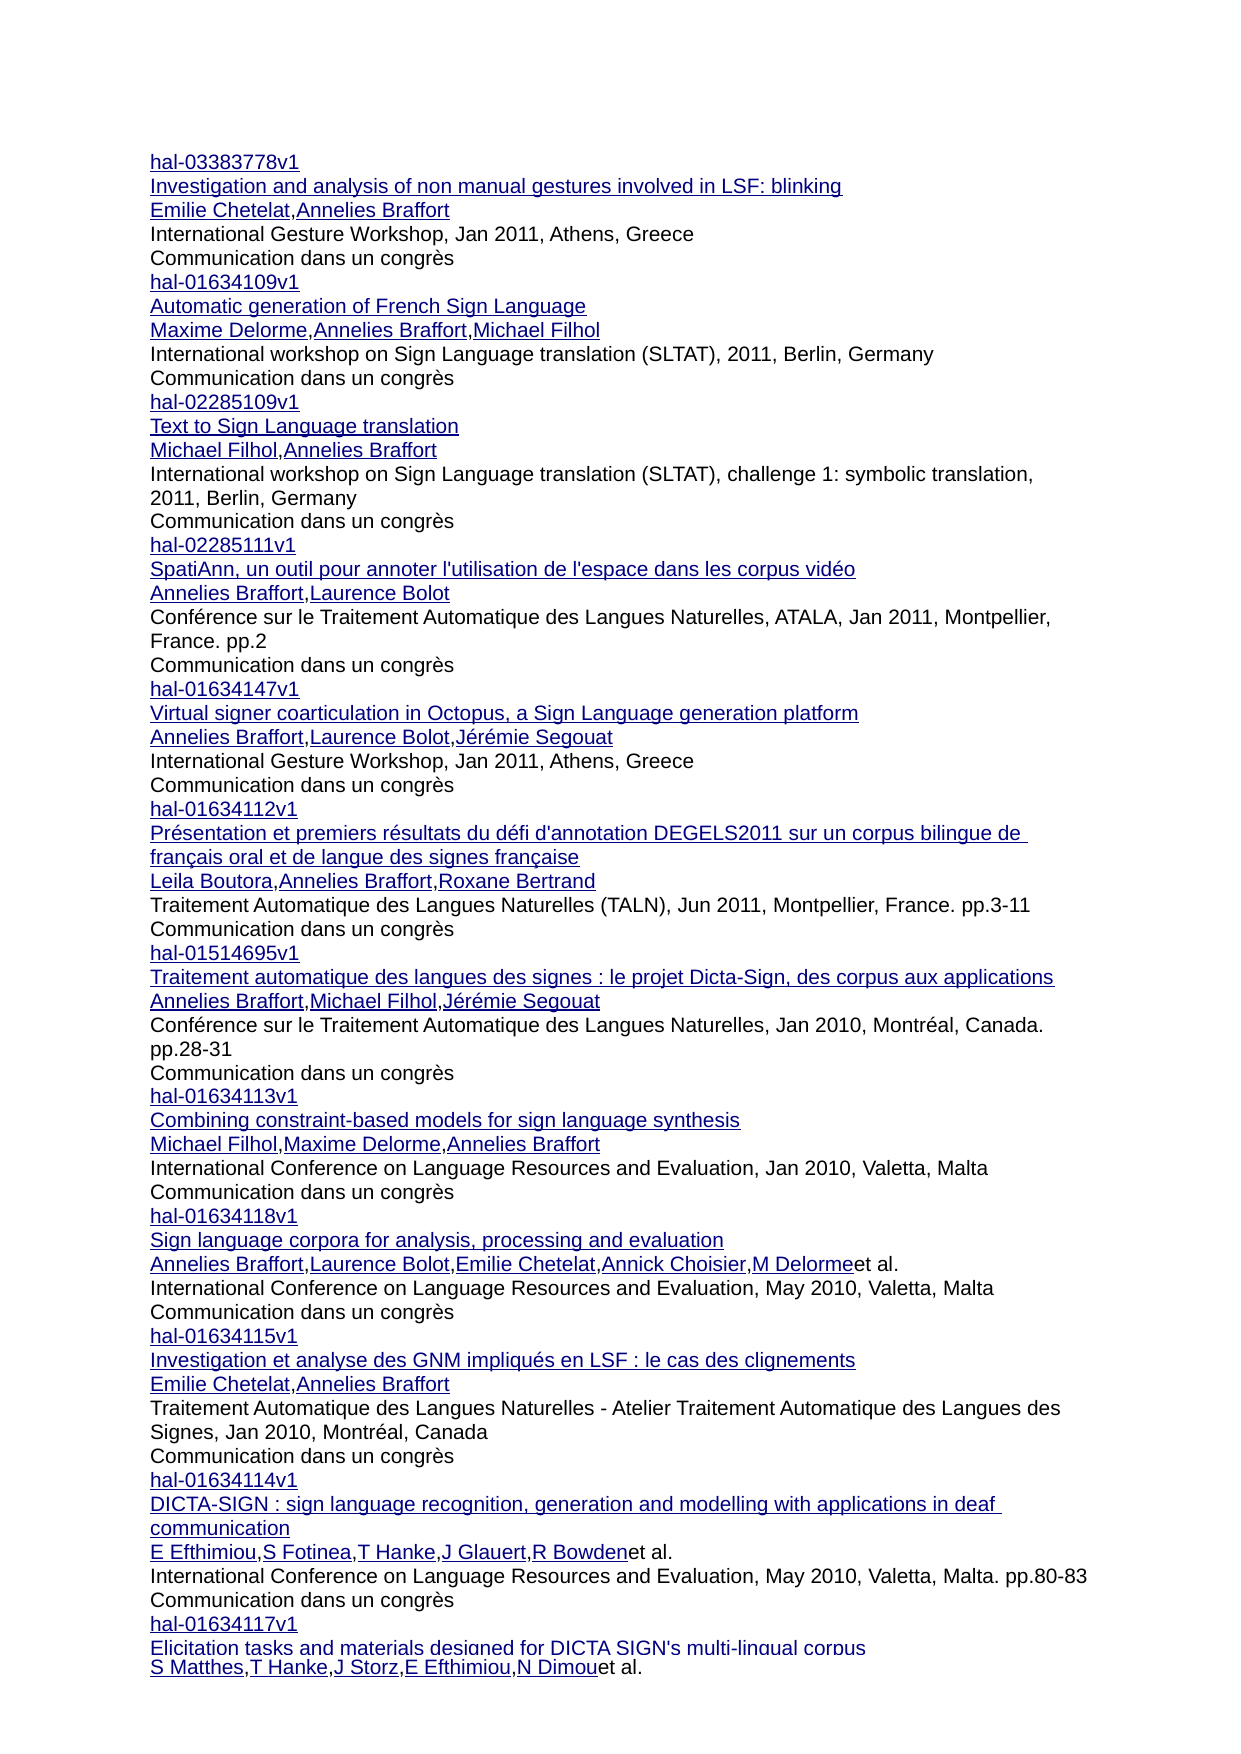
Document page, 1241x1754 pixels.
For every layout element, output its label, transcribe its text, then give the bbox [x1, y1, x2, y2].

table_cell hal-03383778v1 [150, 150, 1090, 174]
table_cell Investigation et analyse des GNM impliqués en LSF : le cas des clignements Emilie Chetelat,Annelies Braffort Traitement Automatique des Langues Naturelles - Atelier Traitement Automatique des Langues des Signes, Jan 2010, Montréal, Canada Communication dans un congrès hal-01634114v1 [150, 1348, 1090, 1492]
table_cell Combining constraint-based models for sign language synthesis Michael Filhol,Maxime Delorme,Annelies Braffort International Conference on Language Resources and Evaluation, Jan 2010, Valetta, Malta Communication dans un congrès hal-01634118v1 [150, 1108, 1090, 1228]
table_cell Investigation and analysis of non manual gestures involved in LSF: blinking Emilie Chetelat,Annelies Braffort International Gesture Workshop, Jan 2011, Athens, Greece Communication dans un congrès hal-01634109v1 [150, 174, 1090, 294]
table_cell Présentation et premiers résultats du défi d'annotation DEGELS2011 sur un corpus bilingue de français oral et de langue des signes française Leila Boutora,Annelies Braffort,Roxane Bertrand Traitement Automatique des Langues Naturelles (TALN), Jun 2011, Montpellier, France. pp.3-11 Communication dans un congrès hal-01514695v1 [150, 821, 1090, 964]
table_cell Text to Sign Language translation Michael Filhol,Annelies Braffort International workshop on Sign Language translation (SLTAT), challenge 1: symbolic translation, 2011, Berlin, Germany Communication dans un congrès hal-02285111v1 [150, 414, 1090, 557]
table_cell Sign language corpora for analysis, processing and evaluation Annelies Braffort,Laurence Bolot,Emilie Chetelat,Annick Choisier,M Delormeet al. International Conference on Language Resources and Evaluation, May 2010, Valetta, Malta Communication dans un congrès hal-01634115v1 [150, 1228, 1090, 1348]
table_cell Virtual signer coarticulation in Octopus, a Sign Language generation platform Annelies Braffort,Laurence Bolot,Jérémie Segouat International Gesture Workshop, Jan 2011, Athens, Greece Communication dans un congrès hal-01634112v1 [150, 701, 1090, 821]
table_cell Elicitation tasks and materials designed for DICTA SIGN's multi-lingual corpus S Matthes,T Hanke,J Storz,E Efthimiou,N Dimouet al. [150, 1635, 1090, 1679]
table_cell Automatic generation of French Sign Language Maxime Delorme,Annelies Braffort,Michael Filhol International workshop on Sign Language translation (SLTAT), 2011, Berlin, Germany Communication dans un congrès hal-02285109v1 [150, 294, 1090, 413]
table_cell DICTA-SIGN : sign language recognition, generation and modelling with applications in deaf communication E Efthimiou,S Fotinea,T Hanke,J Glauert,R Bowdenet al. International Conference on Language Resources and Evaluation, May 2010, Valetta, Malta. pp.80-83 Communication dans un congrès hal-01634117v1 [150, 1492, 1090, 1635]
table_cell Traitement automatique des langues des signes : le projet Dicta-Sign, des corpus aux applications Annelies Braffort,Michael Filhol,Jérémie Segouat Conférence sur le Traitement Automatique des Langues Naturelles, Jan 2010, Montréal, Canada. pp.28-31 Communication dans un congrès hal-01634113v1 [150, 965, 1090, 1108]
table_cell SpatiAnn, un outil pour annoter l'utilisation de l'espace dans les corpus vidéo Annelies Braffort,Laurence Bolot Conférence sur le Traitement Automatique des Langues Naturelles, ATALA, Jan 2011, Montpellier, France. pp.2 Communication dans un congrès hal-01634147v1 [150, 557, 1090, 701]
